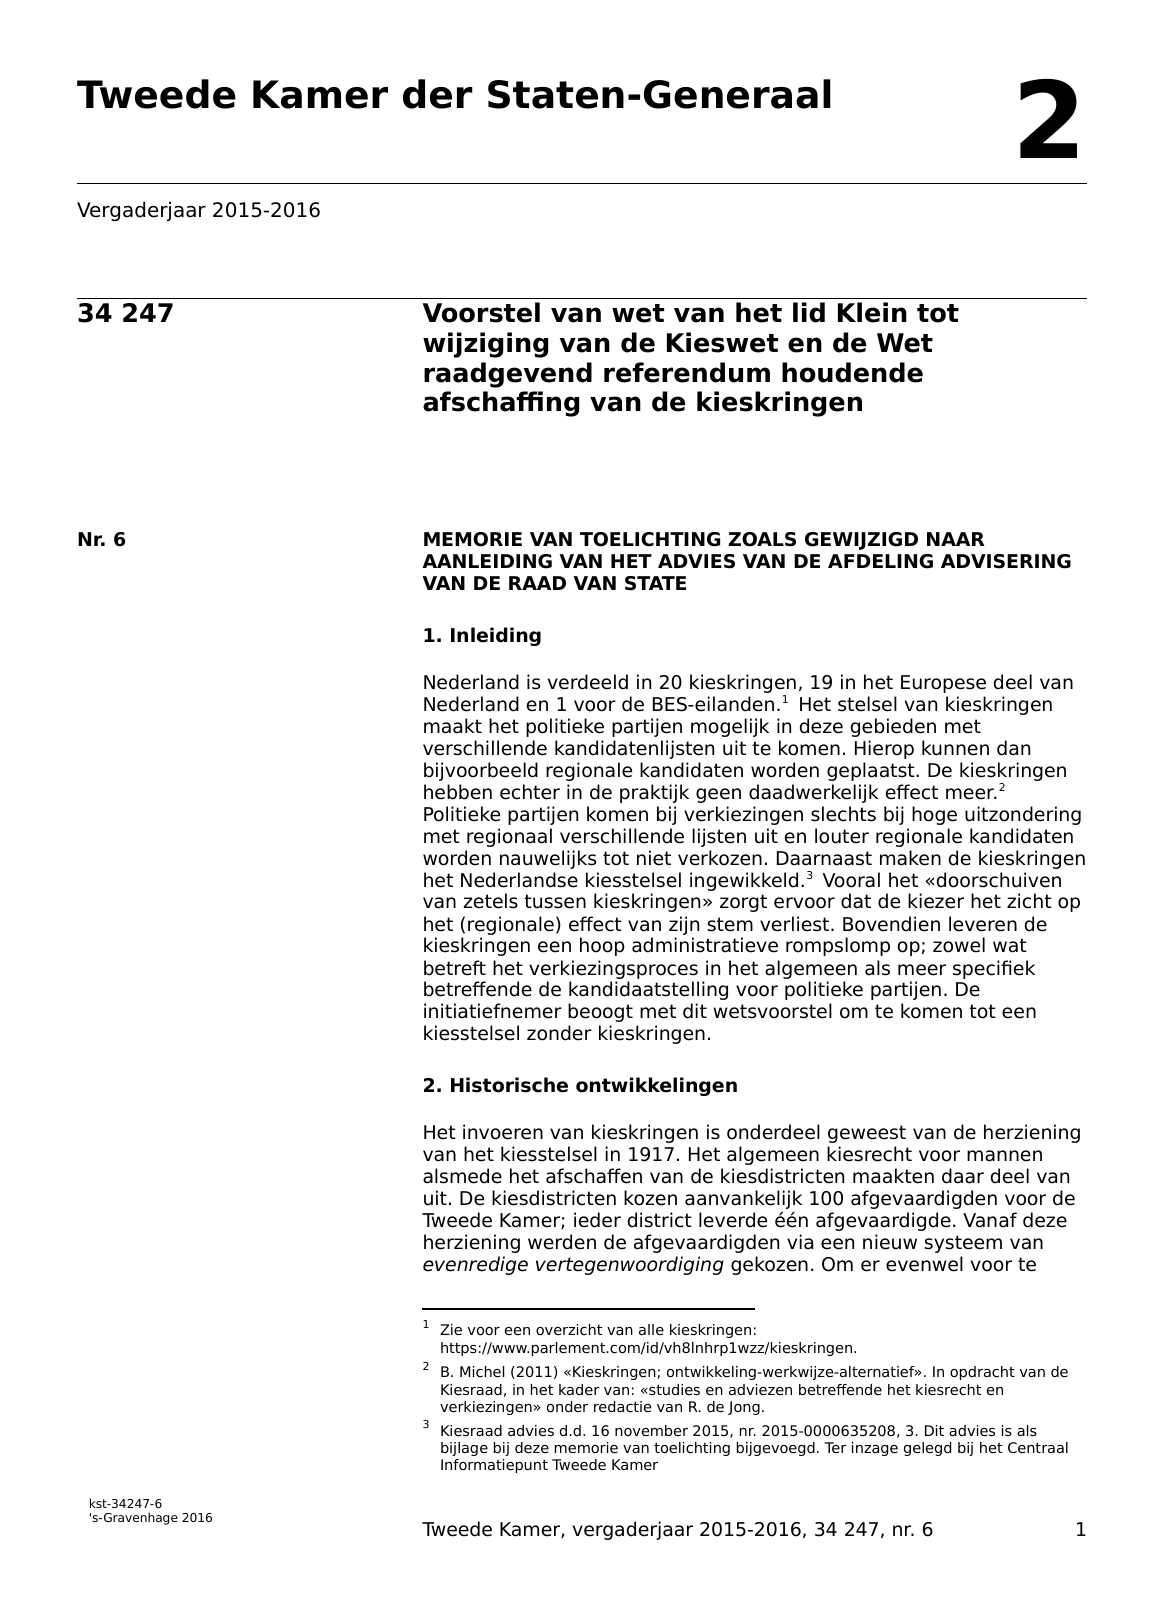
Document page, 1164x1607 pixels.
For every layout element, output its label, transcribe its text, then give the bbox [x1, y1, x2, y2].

table_header Tweede Kamer der Staten-Generaal [77, 59, 886, 183]
text Zie voor een overzicht van alle kieskringen: https://www.parlement.com/id/vh8lnhrp1wzz/kieskringen. [422, 1318, 1087, 1357]
subtitle 34 247 Voorstel van wet van het lid Klein tot wijziging van de Kieswet en de Wet raadgevend referendum houdende afschaffing van de kieskringen [77, 299, 1087, 418]
subtitle 2. Historische ontwikkelingen [422, 1075, 1087, 1097]
text Kiesraad advies d.d. 16 november 2015, nr. 2015-0000635208, 3. Dit advies is als bijlage bij deze memorie van toelichting bijgevoegd. Ter inzage gelegd bij het Centraal Informatiepunt Tweede Kamer [422, 1418, 1087, 1474]
text Het invoeren van kieskringen is onderdeel geweest van de herziening van het kiesstelsel in 1917. Het algemeen kiesrecht voor mannen alsmede het afschaffen van de kiesdistricten maakten daar deel van uit. De kiesdistricten kozen aanvankelijk 100 afgevaardigden voor de Tweede Kamer; ieder district leverde één afgevaardigde. Vanaf deze herziening werden de afgevaardigden via een nieuw systeem van evenredige vertegenwoordiging gekozen. Om er evenwel voor te [422, 1122, 1087, 1276]
subtitle Nr. 6 MEMORIE VAN TOELICHTING ZOALS GEWIJZIGD NAAR AANLEIDING VAN HET ADVIES VAN DE AFDELING ADVISERING VAN DE RAAD VAN STATE [77, 529, 1087, 595]
table_header 2 [886, 59, 1087, 183]
table_cell Vergaderjaar 2015-2016 [77, 184, 1087, 298]
text Nederland is verdeeld in 20 kieskringen, 19 in het Europese deel van Nederland en 1 voor de BES-eilanden. Het stelsel van kieskringen maakt het politieke partijen mogelijk in deze gebieden met verschillende kandidatenlijsten uit te komen. Hierop kunnen dan bijvoorbeeld regionale kandidaten worden geplaatst. De kieskringen hebben echter in de praktijk geen daadwerkelijk effect meer. Politieke partijen komen bij verkiezingen slechts bij hoge uitzondering met regionaal verschillende lijsten uit en louter regionale kandidaten worden nauwelijks tot niet verkozen. Daarnaast maken de kieskringen het Nederlandse kiesstelsel ingewikkeld. Vooral het «doorschuiven van zetels tussen kieskringen» zorgt ervoor dat de kiezer het zicht op het (regionale) effect van zijn stem verliest. Bovendien leveren de kieskringen een hoop administratieve rompslomp op; zowel wat betreft het verkiezingsproces in het algemeen als meer specifiek betreffende de kandidaatstelling voor politieke partijen. De initiatiefnemer beoogt met dit wetsvoorstel om te komen tot een kiesstelsel zonder kieskringen. [422, 672, 1087, 1045]
subtitle 1. Inleiding [422, 625, 1087, 647]
text 's-Gravenhage 2016 [88, 1511, 323, 1525]
text B. Michel (2011) «Kieskringen; ontwikkeling-werkwijze-alternatief». In opdracht van de Kiesraad, in het kader van: «studies en adviezen betreffende het kiesrecht en verkiezingen» onder redactie van R. de Jong. [422, 1360, 1087, 1416]
text kst-34247-6 [88, 1497, 323, 1511]
